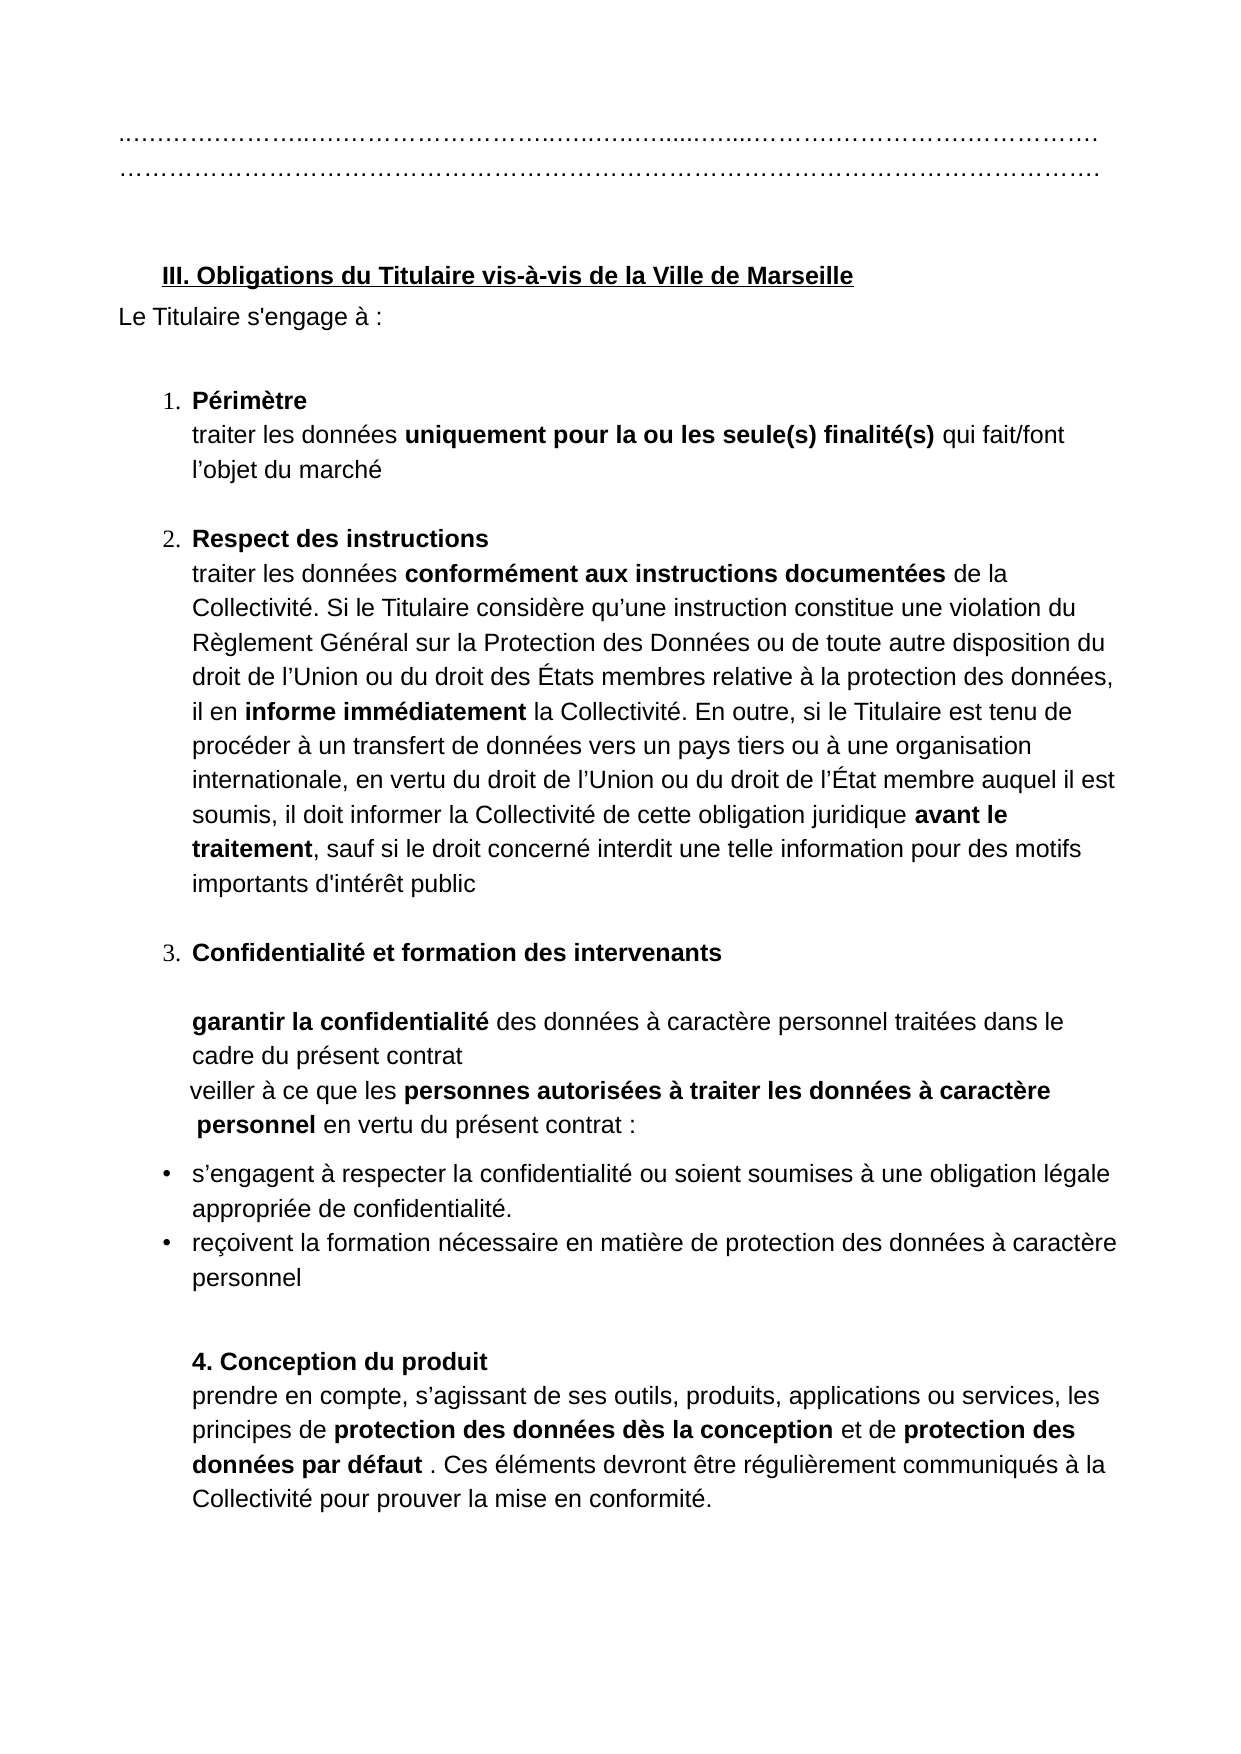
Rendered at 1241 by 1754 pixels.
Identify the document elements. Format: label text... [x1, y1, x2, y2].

text Le Titulaire s'engage à : [118, 302, 1122, 366]
list Périmètre traiter les données uniquement pour la ou les seule(s) finalité(s) qui fait/font l’objet du marché [162, 386, 1122, 518]
list reçoivent la formation nécessaire en matière de protection des données à caractère personnel [162, 1228, 1122, 1326]
list Confidentialité et formation des intervenants garantir la confidentialité des données à caractère personnel traitées dans le cadre du présent contrat [162, 938, 1122, 1070]
list 4. Conception du produit prendre en compte, s’agissant de ses outils, produits, applications ou services, les principes de protection des données dès la conception et de protection des données par défaut . Ces éléments devront être régulièrement communiqués à la Collectivité pour prouver la mise en conformité. [162, 1347, 1122, 1548]
text ..….…….………..….……………………..…..…..…......…....……….…………….…………….………………………………………………………………………………………………………. [118, 118, 1122, 216]
list Respect des instructions traiter les données conformément aux instructions documentées de la Collectivité. Si le Titulaire considère qu’une instruction constitue une violation du Règlement Général sur la Protection des Données ou de toute autre disposition du droit de l’Union ou du droit des États membres relative à la protection des données, il en informe immédiatement la Collectivité. En outre, si le Titulaire est tenu de procéder à un transfert de données vers un pays tiers ou à une organisation internationale, en vertu du droit de l’Union ou du droit de l’État membre auquel il est soumis, il doit informer la Collectivité de cette obligation juridique avant le traitement, sauf si le droit concerné interdit une telle information pour des motifs importants d'intérêt public [162, 524, 1122, 932]
subtitle III. Obligations du Titulaire vis-à-vis de la Ville de Marseille [162, 261, 1122, 290]
list s’engagent à respecter la confidentialité ou soient soumises à une obligation légale appropriée de confidentialité. [162, 1159, 1122, 1223]
text veiller à ce que les personnes autorisées à traiter les données à caractère personnel en vertu du présent contrat : [118, 1076, 1122, 1139]
